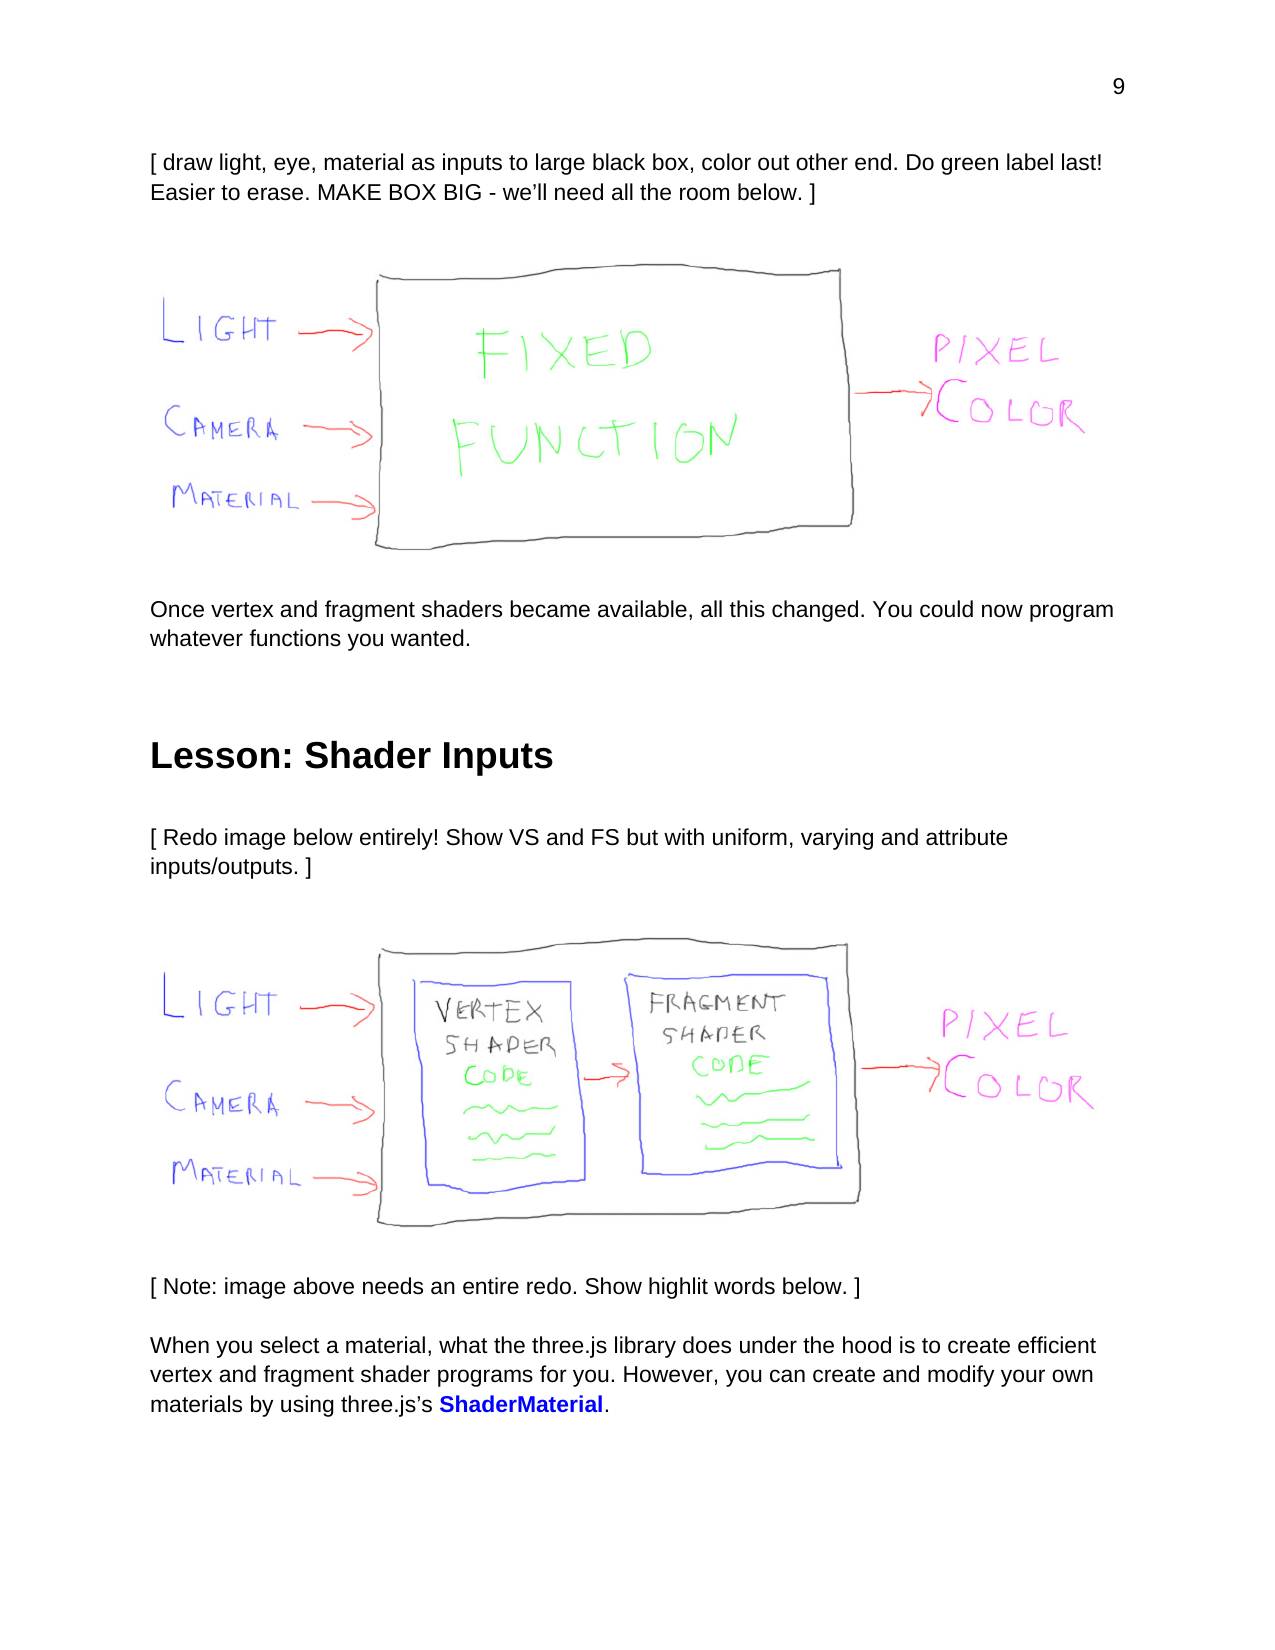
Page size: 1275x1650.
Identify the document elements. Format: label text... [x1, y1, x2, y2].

subtitle Lesson: Shader Inputs [150, 734, 1125, 776]
picture [150, 238, 1093, 564]
picture [150, 912, 1102, 1241]
text [ Note: image above needs an entire redo. Show highlit words below. ] [150, 1274, 1125, 1299]
text [ Redo image below entirely! Show VS and FS but with uniform, varying and attribute inputs/outputs. ] [150, 824, 1125, 879]
text Once vertex and fragment shaders became available, all this changed. You could now program whatever functions you wanted. [150, 596, 1125, 651]
text [ draw light, eye, material as inputs to large black box, color out other end. Do green label last! Easier to erase. MAKE BOX BIG - we’ll need all the room below. ] [150, 150, 1125, 205]
text When you select a material, what the three.js library does under the hood is to create efficient vertex and fragment shader programs for you. However, you can create and modify your own materials by using three.js’s ShaderMaterial. [150, 1332, 1125, 1417]
